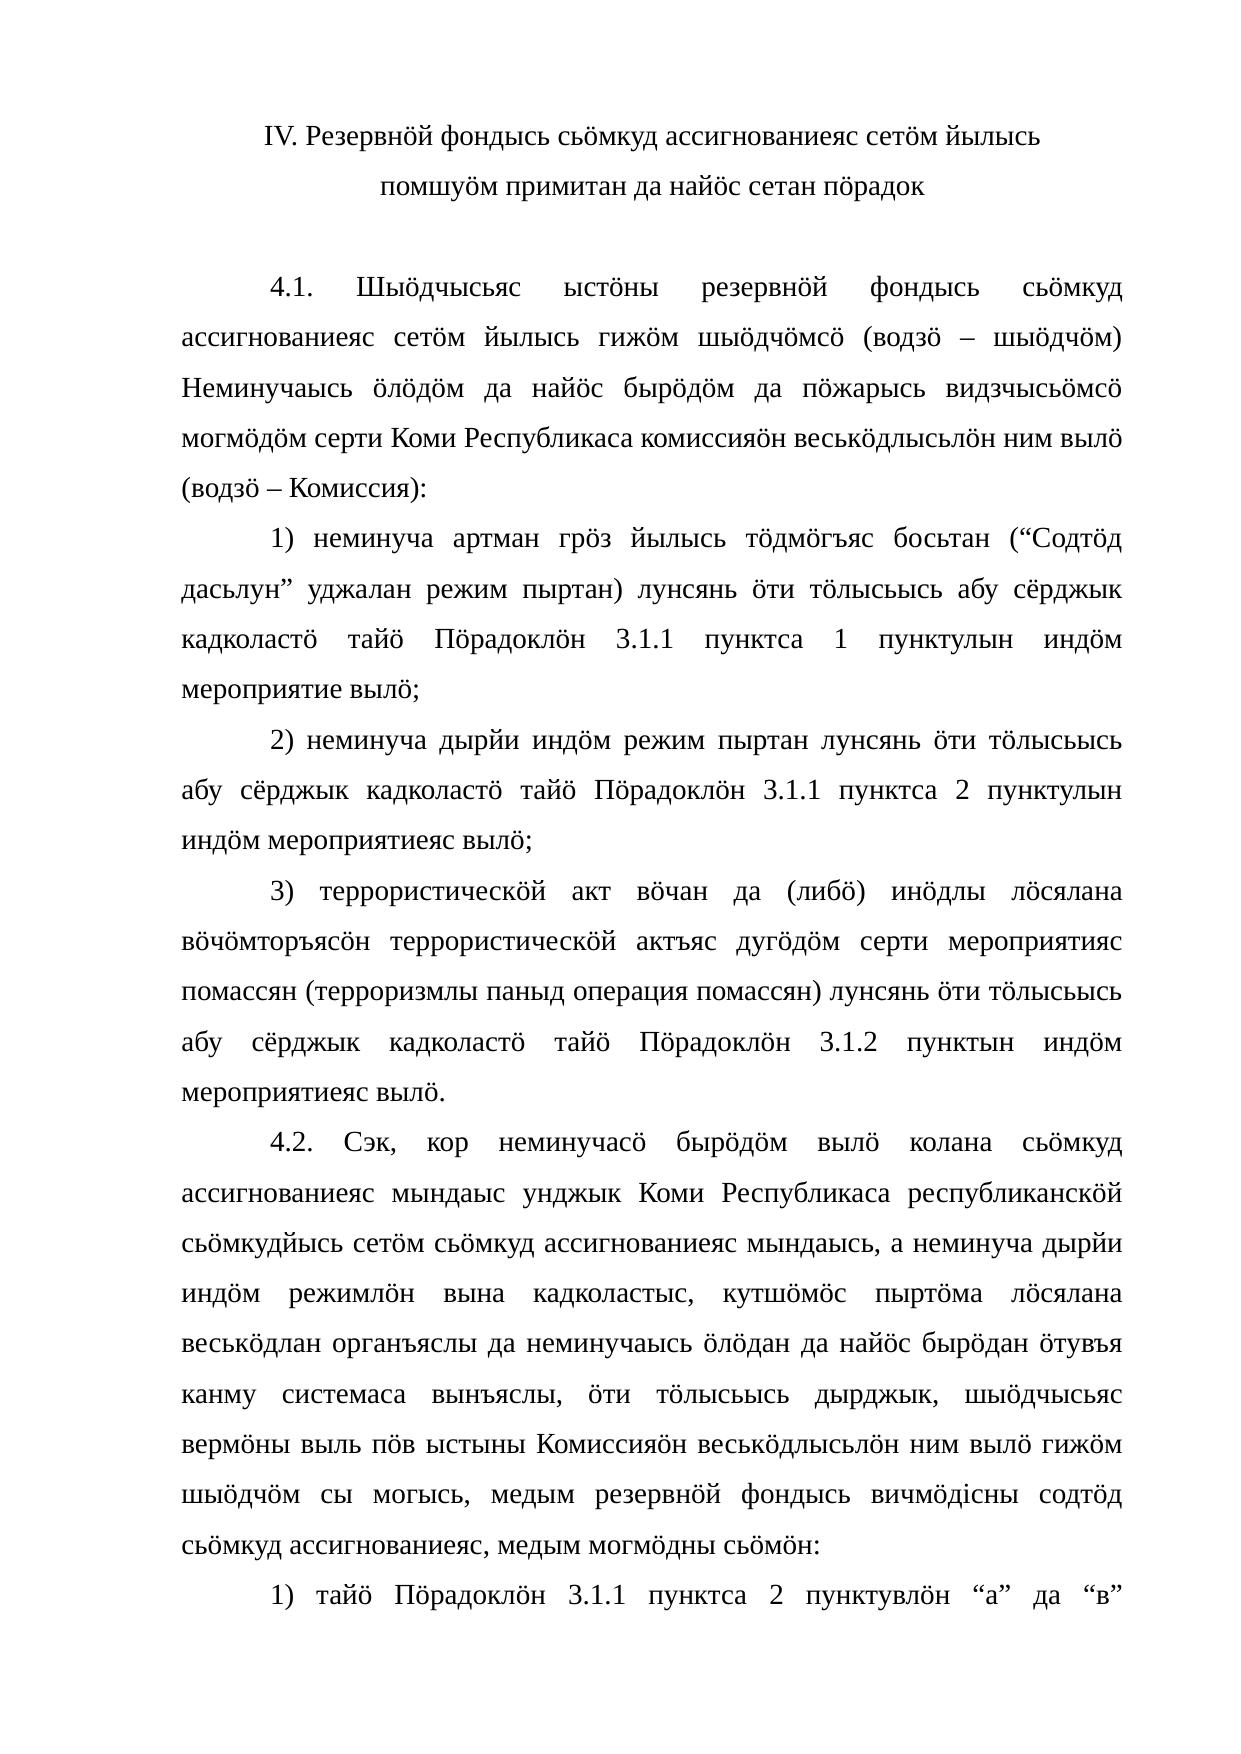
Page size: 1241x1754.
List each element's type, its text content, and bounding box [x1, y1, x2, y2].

text ІV. Резервнӧй фондысь сьӧмкуд ассигнованиеяс сетӧм йылысь [181, 118, 1123, 152]
text 2) неминуча дырйи индӧм режим пыртан лунсянь ӧти тӧлысьысь абу сёрджык кадколастӧ тайӧ Пӧрадоклӧн 3.1.1 пунктса 2 пунктулын индӧм мероприятиеяс вылӧ; [181, 722, 1123, 856]
text 1) неминуча артман грӧз йылысь тӧдмӧгъяс босьтан (“Содтӧд дасьлун” уджалан режим пыртан) лунсянь ӧти тӧлысьысь абу сёрджык кадколастӧ тайӧ Пӧрадоклӧн 3.1.1 пунктса 1 пунктулын индӧм мероприятие вылӧ; [181, 521, 1123, 705]
text 3) террористическӧй акт вӧчан да (либӧ) инӧдлы лӧсялана вӧчӧмторъясӧн террористическӧй актъяс дугӧдӧм серти мероприятияс помассян (терроризмлы паныд операция помассян) лунсянь ӧти тӧлысьысь абу сёрджык кадколастӧ тайӧ Пӧрадоклӧн 3.1.2 пунктын индӧм мероприятиеяс вылӧ. [181, 873, 1123, 1108]
text 1) тайӧ Пӧрадоклӧн 3.1.1 пунктса 2 пунктувлӧн “а” да “в” [181, 1577, 1123, 1611]
text помшуӧм примитан да найӧс сетан пӧрадок [181, 168, 1123, 202]
text 4.1. Шыӧдчысьяс ыстӧны резервнӧй фондысь сьӧмкуд ассигнованиеяс сетӧм йылысь гижӧм шыӧдчӧмсӧ (водзӧ – шыӧдчӧм) Неминучаысь ӧлӧдӧм да найӧс бырӧдӧм да пӧжарысь видзчысьӧмсӧ могмӧдӧм серти Коми Республикаса комиссияӧн веськӧдлысьлӧн ним вылӧ (водзӧ – Комиссия): [181, 269, 1123, 504]
text 4.2. Сэк, кор неминучасӧ бырӧдӧм вылӧ колана сьӧмкуд ассигнованиеяс мындаыс унджык Коми Республикаса республиканскӧй сьӧмкудйысь сетӧм сьӧмкуд ассигнованиеяс мындаысь, а неминуча дырйи индӧм режимлӧн вына кадколастыс, кутшӧмӧс пыртӧма лӧсялана веськӧдлан органъяслы да неминучаысь ӧлӧдан да найӧс бырӧдан ӧтувъя канму системаса вынъяслы, ӧти тӧлысьысь дырджык, шыӧдчысьяс вермӧны выль пӧв ыстыны Комиссияӧн веськӧдлысьлӧн ним вылӧ гижӧм шыӧдчӧм сы могысь, медым резервнӧй фондысь вичмӧдісны содтӧд сьӧмкуд ассигнованиеяс, медым могмӧдны сьӧмӧн: [181, 1124, 1123, 1560]
